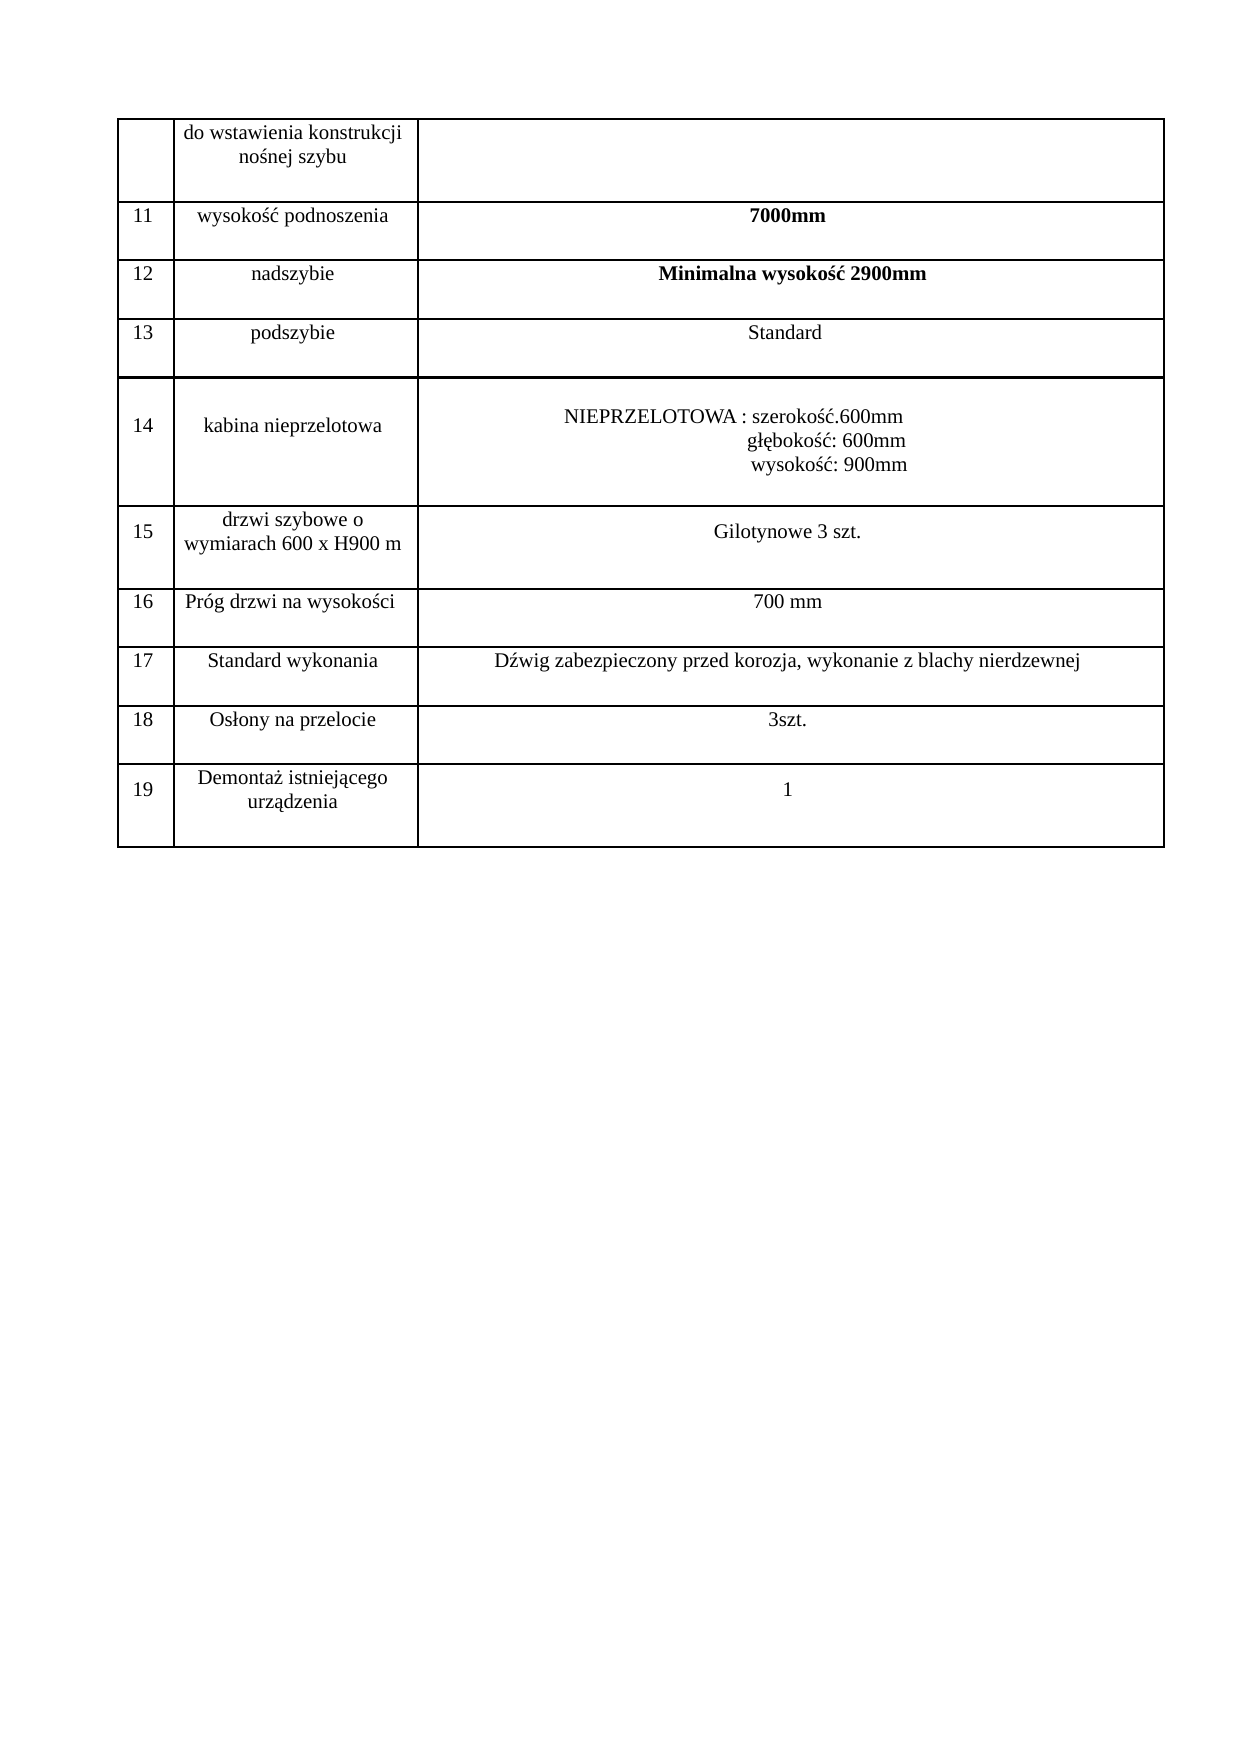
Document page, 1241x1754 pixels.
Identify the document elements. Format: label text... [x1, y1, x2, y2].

table_cell kabina nieprzelotowa [175, 379, 417, 505]
table_cell 15 [119, 507, 173, 587]
table_cell podszybie [175, 320, 417, 376]
table_cell [1156, 848, 1164, 876]
table_cell [856, 848, 1156, 876]
table_cell 11 [119, 203, 173, 259]
table_cell Osłony na przelocie [175, 707, 417, 763]
table_cell 14 [119, 379, 173, 505]
table_cell wysokość podnoszenia [175, 203, 417, 259]
table_cell 13 [119, 320, 173, 376]
table_cell drzwi szybowe o wymiarach 600 x H900 m [175, 507, 417, 587]
table_cell [118, 848, 174, 876]
table_cell 18 [119, 707, 173, 763]
table_cell 700 mm [419, 590, 1163, 646]
table_cell 19 [119, 765, 173, 846]
table_cell [174, 848, 418, 876]
table_cell 7000mm [419, 203, 1163, 259]
table_cell [119, 120, 173, 201]
table_cell do wstawienia konstrukcji nośnej szybu [175, 120, 417, 201]
table_cell Dźwig zabezpieczony przed korozja, wykonanie z blachy nierdzewnej [419, 648, 1163, 704]
table_cell [419, 120, 1163, 201]
table_cell 1 [419, 765, 1163, 846]
table_cell nadszybie [175, 261, 417, 318]
table_cell Demontaż istniejącego urządzenia [175, 765, 417, 846]
table_cell Standard [419, 320, 1163, 376]
table_cell Próg drzwi na wysokości [175, 590, 417, 646]
table_cell Minimalna wysokość 2900mm [419, 261, 1163, 318]
table_cell 3szt. [419, 707, 1163, 763]
table_cell 17 [119, 648, 173, 704]
table_cell NIEPRZELOTOWA : szerokość.600mm głębokość: 600mm wysokość: 900mm [419, 379, 1163, 505]
table_cell 16 [119, 590, 173, 646]
table_cell Standard wykonania [175, 648, 417, 704]
table_cell 12 [119, 261, 173, 318]
table_cell Gilotynowe 3 szt. [419, 507, 1163, 587]
table_cell [418, 848, 856, 876]
